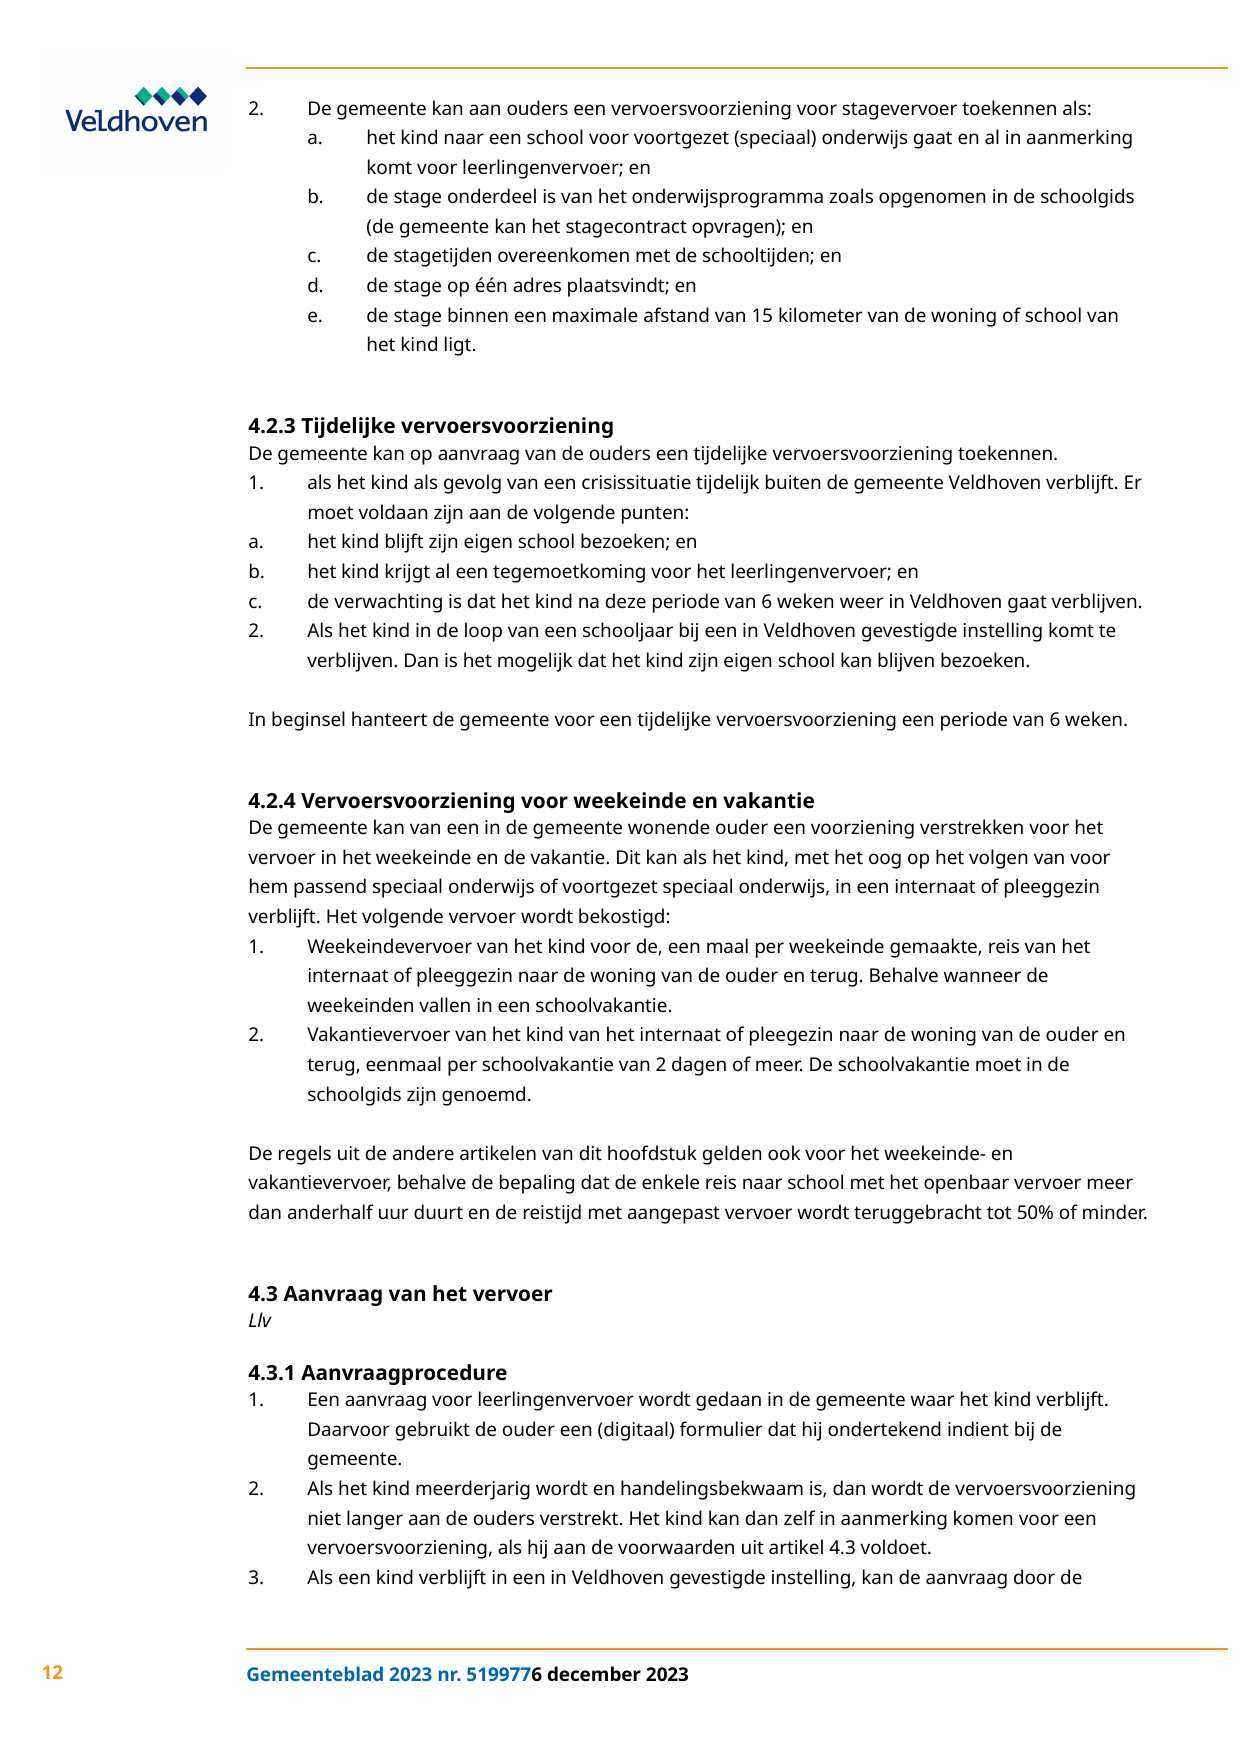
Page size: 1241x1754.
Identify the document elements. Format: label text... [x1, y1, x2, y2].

list Als het kind meerderjarig wordt en handelingsbekwaam is, dan wordt de vervoersvoorziening niet langer aan de ouders verstrekt. Het kind kan dan zelf in aanmerking komen voor een vervoersvoorziening, als hij aan de voorwaarden uit artikel 4.3 voldoet. [248, 1475, 1152, 1560]
list de stagetijden overeenkomen met de schooltijden; en [307, 243, 1152, 268]
list het kind naar een school voor voortgezet (speciaal) onderwijs gaat en al in aanmerking komt voor leerlingenvervoer; en [307, 124, 1152, 180]
list de verwachting is dat het kind na deze periode van 6 weken weer in Veldhoven gaat verblijven. [248, 588, 1152, 613]
list Als het kind in de loop van een schooljaar bij een in Veldhoven gevestigde instelling komt te verblijven. Dan is het mogelijk dat het kind zijn eigen school kan blijven bezoeken. [248, 617, 1152, 673]
text 4.3 Aanvraag van het vervoer [248, 1279, 1152, 1308]
list Vakantievervoer van het kind van het internaat of pleegezin naar de woning van de ouder en terug, eenmaal per schoolvakantie van 2 dagen of meer. De schoolvakantie moet in de schoolgids zijn genoemd. [248, 1022, 1152, 1107]
list De gemeente kan aan ouders een vervoersvoorziening voor stagevervoer toekennen als: [248, 95, 1152, 121]
list de stage onderdeel is van het onderwijsprogramma zoals opgenomen in de schoolgids (de gemeente kan het stagecontract opvragen); en [307, 183, 1152, 239]
text Llv [248, 1308, 1152, 1333]
list de stage binnen een maximale afstand van 15 kilometer van de woning of school van het kind ligt. [307, 302, 1152, 357]
list Als een kind verblijft in een in Veldhoven gevestigde instelling, kan de aanvraag door de [248, 1564, 1152, 1590]
text 4.3.1 Aanvraagprocedure [248, 1358, 1152, 1386]
list Weekeindevervoer van het kind voor de, een maal per weekeinde gemaakte, reis van het internaat of pleeggezin naar de woning van de ouder en terug. Behalve wanneer de weekeinden vallen in een schoolvakantie. [248, 933, 1152, 1018]
picture [41, 47, 231, 172]
text De gemeente kan van een in de gemeente wonende ouder een voorziening verstrekken voor het vervoer in het weekeinde en de vakantie. Dit kan als het kind, met het oog op het volgen van voor hem passend speciaal onderwijs of voortgezet speciaal onderwijs, in een internaat of pleeggezin verblijft. Het volgende vervoer wordt bekostigd: [248, 814, 1152, 929]
list het kind blijft zijn eigen school bezoeken; en [248, 529, 1152, 554]
list Een aanvraag voor leerlingenvervoer wordt gedaan in de gemeente waar het kind verblijft. Daarvoor gebruikt de ouder een (digitaal) formulier dat hij ondertekend indient bij de gemeente. [248, 1386, 1152, 1471]
text De regels uit de andere artikelen van dit hoofdstuk gelden ook voor het weekeinde- en vakantievervoer, behalve de bepaling dat de enkele reis naar school met het openbaar vervoer meer dan anderhalf uur duurt en de reistijd met aangepast vervoer wordt teruggebracht tot 50% of minder. [248, 1140, 1152, 1225]
text In beginsel hanteert de gemeente voor een tijdelijke vervoersvoorziening een periode van 6 weken. [248, 706, 1152, 732]
text 4.2.4 Vervoersvoorziening voor weekeinde en vakantie [248, 786, 1152, 814]
list de stage op één adres plaatsvindt; en [307, 272, 1152, 298]
list het kind krijgt al een tegemoetkoming voor het leerlingenvervoer; en [248, 558, 1152, 584]
list als het kind als gevolg van een crisissituatie tijdelijk buiten de gemeente Veldhoven verblijft. Er moet voldaan zijn aan de volgende punten: [248, 469, 1152, 525]
text De gemeente kan op aanvraag van de ouders een tijdelijke vervoersvoorziening toekennen. [248, 440, 1152, 466]
text 4.2.3 Tijdelijke vervoersvoorziening [248, 411, 1152, 440]
